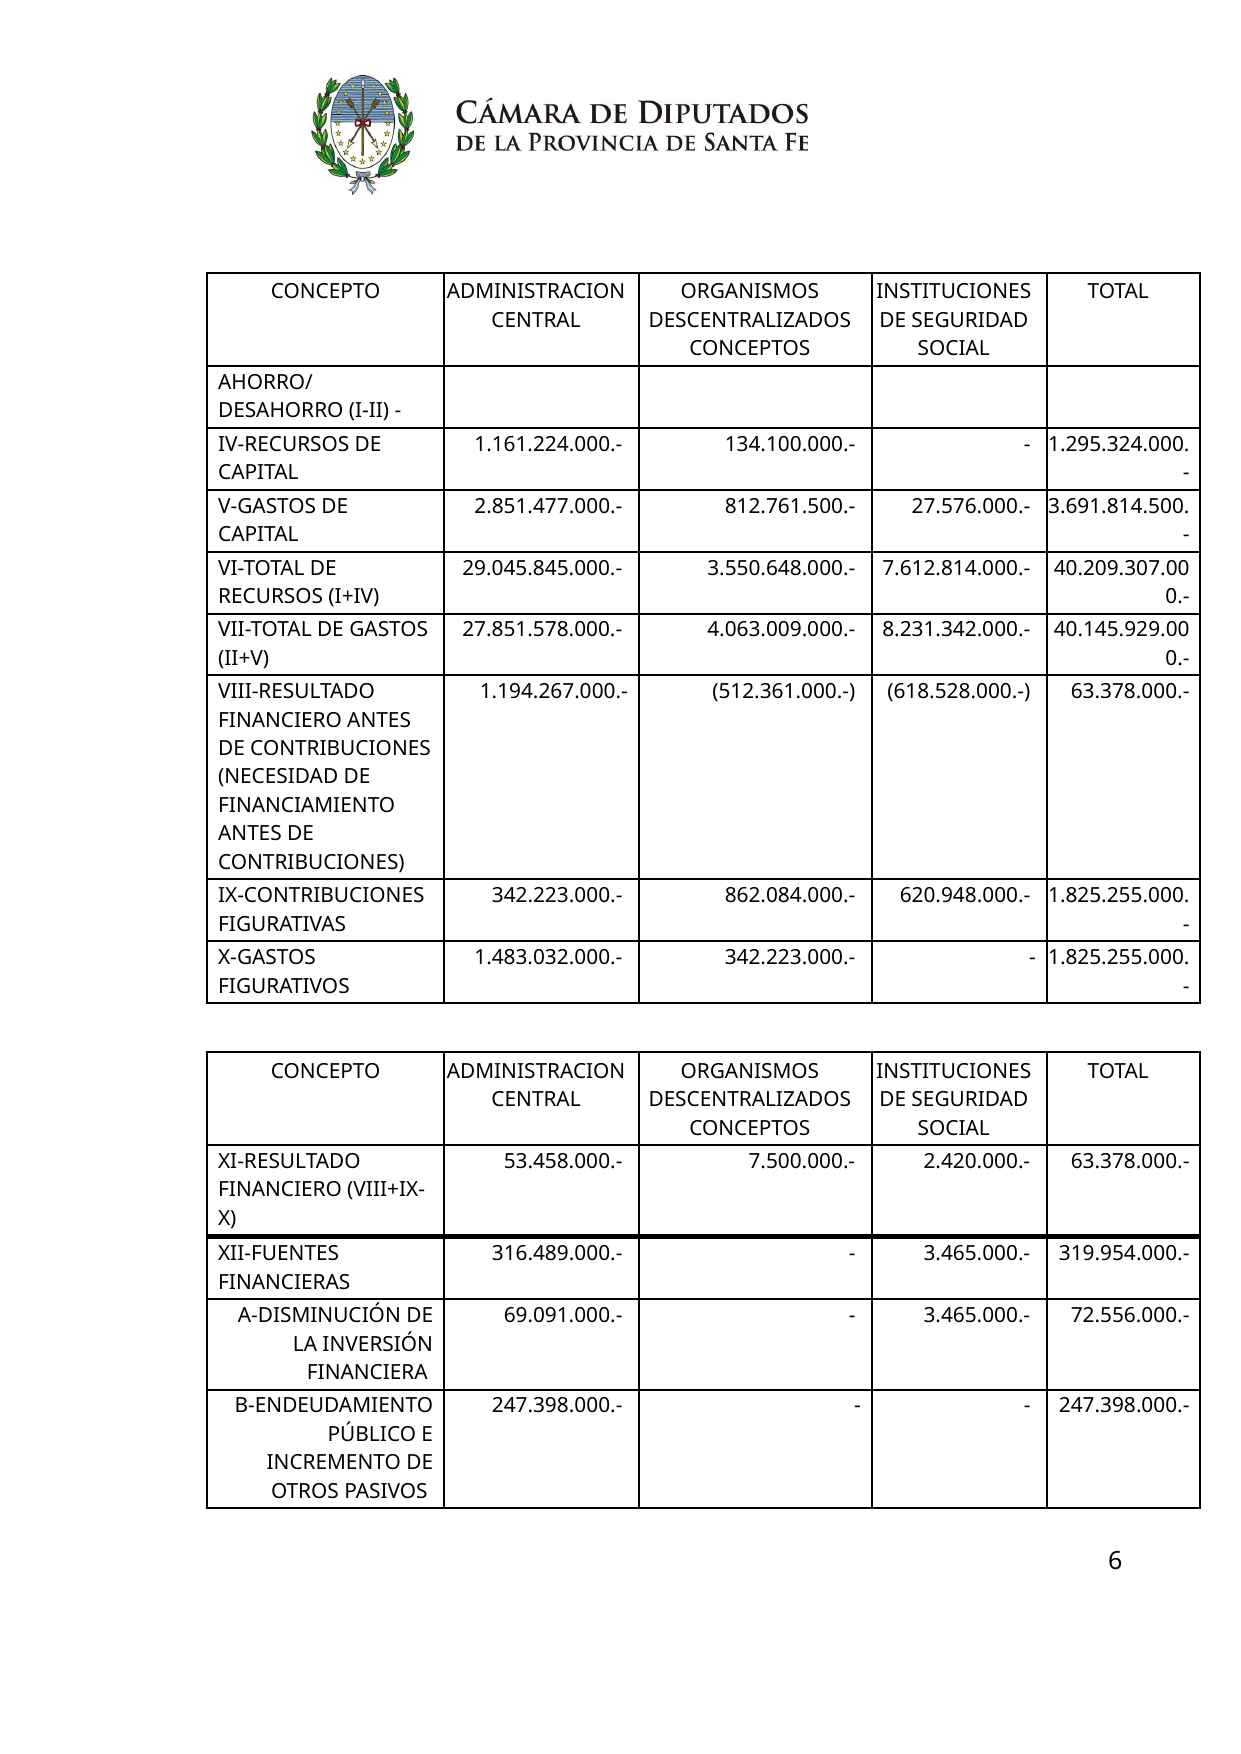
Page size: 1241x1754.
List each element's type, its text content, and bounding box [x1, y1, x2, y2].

table_cell [873, 367, 1046, 427]
table_cell V-GASTOS DE CAPITAL [208, 491, 443, 551]
table_cell VII-TOTAL DE GASTOS (II+V) [208, 615, 443, 674]
table_header - [640, 1239, 871, 1298]
table_cell - [873, 942, 1046, 1002]
table_header INSTITUCIONES DE SEGURIDAD SOCIAL [873, 1053, 1046, 1144]
table_cell [640, 367, 871, 427]
table_cell 342.223.000.- [640, 942, 871, 1002]
table_cell [1048, 367, 1199, 427]
table_header XII-FUENTES FINANCIERAS [208, 1239, 443, 1298]
table_cell 1.161.224.000.- [445, 429, 638, 489]
table_cell (512.361.000.-) [640, 676, 871, 878]
table_cell - [873, 1391, 1046, 1507]
table_header 319.954.000.- [1048, 1239, 1199, 1298]
table_cell 3.550.648.000.- [640, 553, 871, 612]
table_cell 134.100.000.- [640, 429, 871, 489]
table_cell 40.145.929.000.- [1048, 615, 1199, 674]
table_cell 247.398.000.- [445, 1391, 638, 1507]
table_cell 620.948.000.- [873, 880, 1046, 940]
picture [311, 75, 808, 199]
table_cell 1.483.032.000.- [445, 942, 638, 1002]
table_cell 7.500.000.- [640, 1146, 871, 1234]
table_cell 3.691.814.500.- [1048, 491, 1199, 551]
table_cell - [640, 1300, 871, 1388]
table_cell X-GASTOS FIGURATIVOS [208, 942, 443, 1002]
table_header ADMINISTRACION CENTRAL [445, 274, 638, 365]
table_cell A-DISMINUCIÓN DE LA INVERSIÓN FINANCIERA [208, 1300, 443, 1388]
table_header TOTAL [1048, 274, 1199, 365]
table_cell B-ENDEUDAMIENTO PÚBLICO E INCREMENTO DE OTROS PASIVOS [208, 1391, 443, 1507]
table_cell - [873, 429, 1046, 489]
table_cell 72.556.000.- [1048, 1300, 1199, 1388]
table_cell 8.231.342.000.- [873, 615, 1046, 674]
table_cell AHORRO/ DESAHORRO (I-II) - [208, 367, 443, 427]
table_cell 2.851.477.000.- [445, 491, 638, 551]
table_cell 862.084.000.- [640, 880, 871, 940]
table_cell 40.209.307.000.- [1048, 553, 1199, 612]
table_cell 69.091.000.- [445, 1300, 638, 1388]
table_cell 27.851.578.000.- [445, 615, 638, 674]
table_header ORGANISMOS DESCENTRALIZADOS CONCEPTOS [640, 1053, 871, 1144]
table_cell 53.458.000.- [445, 1146, 638, 1234]
table_cell VIII-RESULTADO FINANCIERO ANTES DE CONTRIBUCIONES (NECESIDAD DE FINANCIAMIENTO ANTES DE CONTRIBUCIONES) [208, 676, 443, 878]
table_cell VI-TOTAL DE RECURSOS (I+IV) [208, 553, 443, 612]
table_header INSTITUCIONES DE SEGURIDAD SOCIAL [873, 274, 1046, 365]
table_cell 1.295.324.000.- [1048, 429, 1199, 489]
table_cell 812.761.500.- [640, 491, 871, 551]
table_header CONCEPTO [208, 1053, 443, 1144]
table_cell 27.576.000.- [873, 491, 1046, 551]
table_cell 4.063.009.000.- [640, 615, 871, 674]
table_cell [445, 367, 638, 427]
table_cell 63.378.000.- [1048, 676, 1199, 878]
table_cell 2.420.000.- [873, 1146, 1046, 1234]
table_header 316.489.000.- [445, 1239, 638, 1298]
table_cell IX-CONTRIBUCIONES FIGURATIVAS [208, 880, 443, 940]
table_cell 7.612.814.000.- [873, 553, 1046, 612]
table_cell 1.825.255.000.- [1048, 880, 1199, 940]
table_cell 247.398.000.- [1048, 1391, 1199, 1507]
table_cell 29.045.845.000.- [445, 553, 638, 612]
table_cell (618.528.000.-) [873, 676, 1046, 878]
table_header TOTAL [1048, 1053, 1199, 1144]
table_header ORGANISMOS DESCENTRALIZADOS CONCEPTOS [640, 274, 871, 365]
table_header 3.465.000.- [873, 1239, 1046, 1298]
table_cell IV-RECURSOS DE CAPITAL [208, 429, 443, 489]
table_cell - [640, 1391, 871, 1507]
table_cell 1.194.267.000.- [445, 676, 638, 878]
table_cell 342.223.000.- [445, 880, 638, 940]
table_header CONCEPTO [208, 274, 443, 365]
table_cell XI-RESULTADO FINANCIERO (VIII+IX-X) [208, 1146, 443, 1234]
table_cell 1.825.255.000.- [1048, 942, 1199, 1002]
table_header ADMINISTRACION CENTRAL [445, 1053, 638, 1144]
table_cell 63.378.000.- [1048, 1146, 1199, 1234]
table_cell 3.465.000.- [873, 1300, 1046, 1388]
